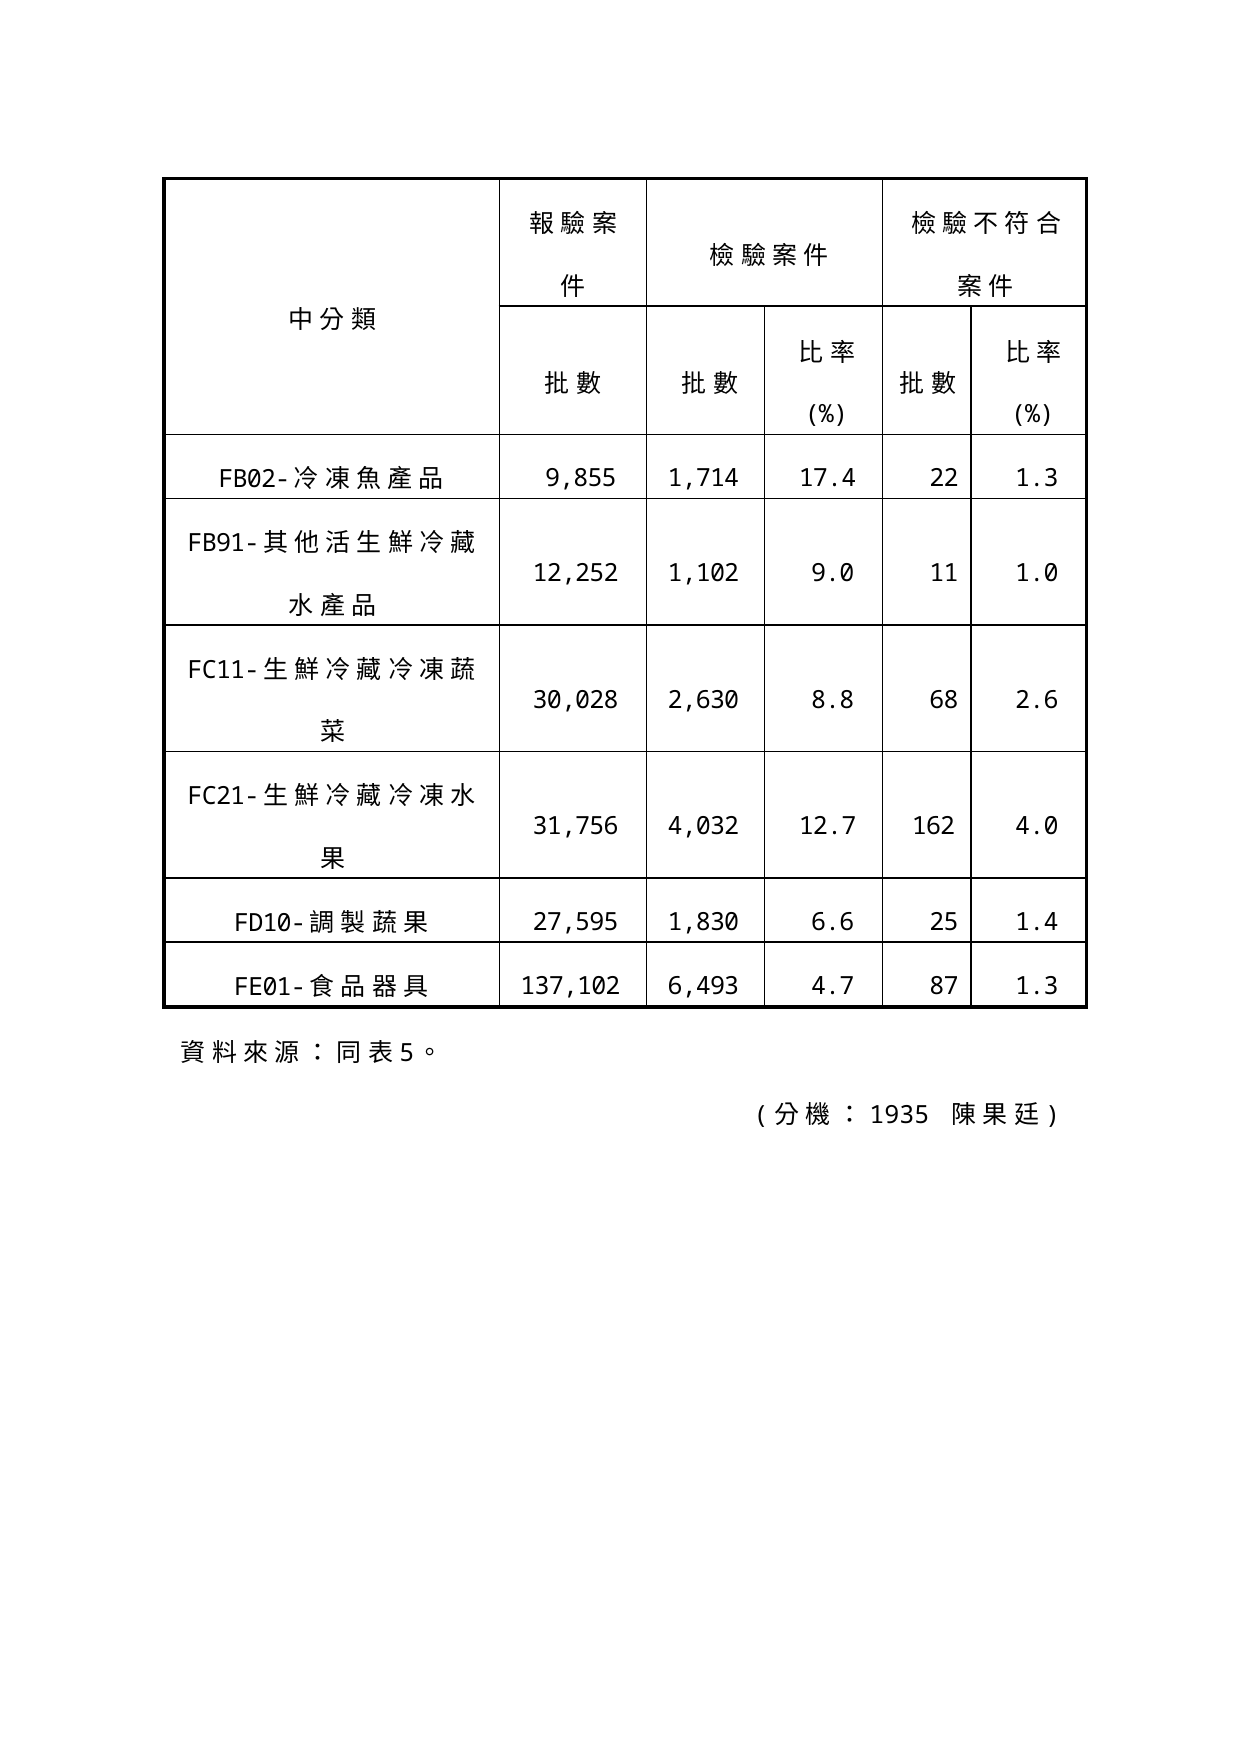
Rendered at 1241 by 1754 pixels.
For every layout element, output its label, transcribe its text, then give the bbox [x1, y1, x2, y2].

table_cell 批數 [500, 307, 646, 433]
table_cell 12.7 [765, 752, 882, 877]
table_cell 1,714 [647, 435, 764, 497]
table_cell 1,830 [647, 879, 764, 941]
table_cell 30,028 [500, 626, 646, 751]
table_cell 9.0 [765, 499, 882, 624]
table_header 檢驗不符合案件 [883, 180, 1085, 305]
table_cell FC11-生鮮冷藏冷凍蔬菜 [166, 626, 499, 751]
text (分機：1935 陳果廷) [177, 1071, 1063, 1133]
table_cell 1.3 [972, 943, 1085, 1005]
table_cell 17.4 [765, 435, 882, 497]
table_cell 12,252 [500, 499, 646, 624]
table_cell FE01-食品器具 [166, 943, 499, 1005]
table_cell 8.8 [765, 626, 882, 751]
table_cell 25 [883, 879, 970, 941]
table_cell 1.0 [972, 499, 1085, 624]
table_cell 68 [883, 626, 970, 751]
table_cell 4.7 [765, 943, 882, 1005]
table_cell 6.6 [765, 879, 882, 941]
table_cell FC21-生鮮冷藏冷凍水果 [166, 752, 499, 877]
table_cell 2.6 [972, 626, 1085, 751]
table_cell 11 [883, 499, 970, 624]
text 資料來源：同表5。 [148, 1008, 1107, 1071]
table_cell 22 [883, 435, 970, 497]
table_cell 87 [883, 943, 970, 1005]
table_header 報驗案件 [500, 180, 646, 305]
table_cell FB91-其他活生鮮冷藏水產品 [166, 499, 499, 624]
table_header 檢驗案件 [647, 180, 882, 305]
table_cell 1.4 [972, 879, 1085, 941]
table_cell 31,756 [500, 752, 646, 877]
table_cell 137,102 [500, 943, 646, 1005]
table_cell 4,032 [647, 752, 764, 877]
table_header 中分類 [166, 180, 499, 433]
table_cell 4.0 [972, 752, 1085, 877]
table_cell 9,855 [500, 435, 646, 497]
table_cell 比率(%) [765, 307, 882, 433]
table_cell FD10-調製蔬果 [166, 879, 499, 941]
table_cell 27,595 [500, 879, 646, 941]
table_cell 2,630 [647, 626, 764, 751]
table_cell 1,102 [647, 499, 764, 624]
table_cell 批數 [883, 307, 970, 433]
table_cell FB02-冷凍魚產品 [166, 435, 499, 497]
table_cell 批數 [647, 307, 764, 433]
table_cell 162 [883, 752, 970, 877]
table_cell 1.3 [972, 435, 1085, 497]
table_cell 比率(%) [972, 307, 1085, 433]
table_cell 6,493 [647, 943, 764, 1005]
